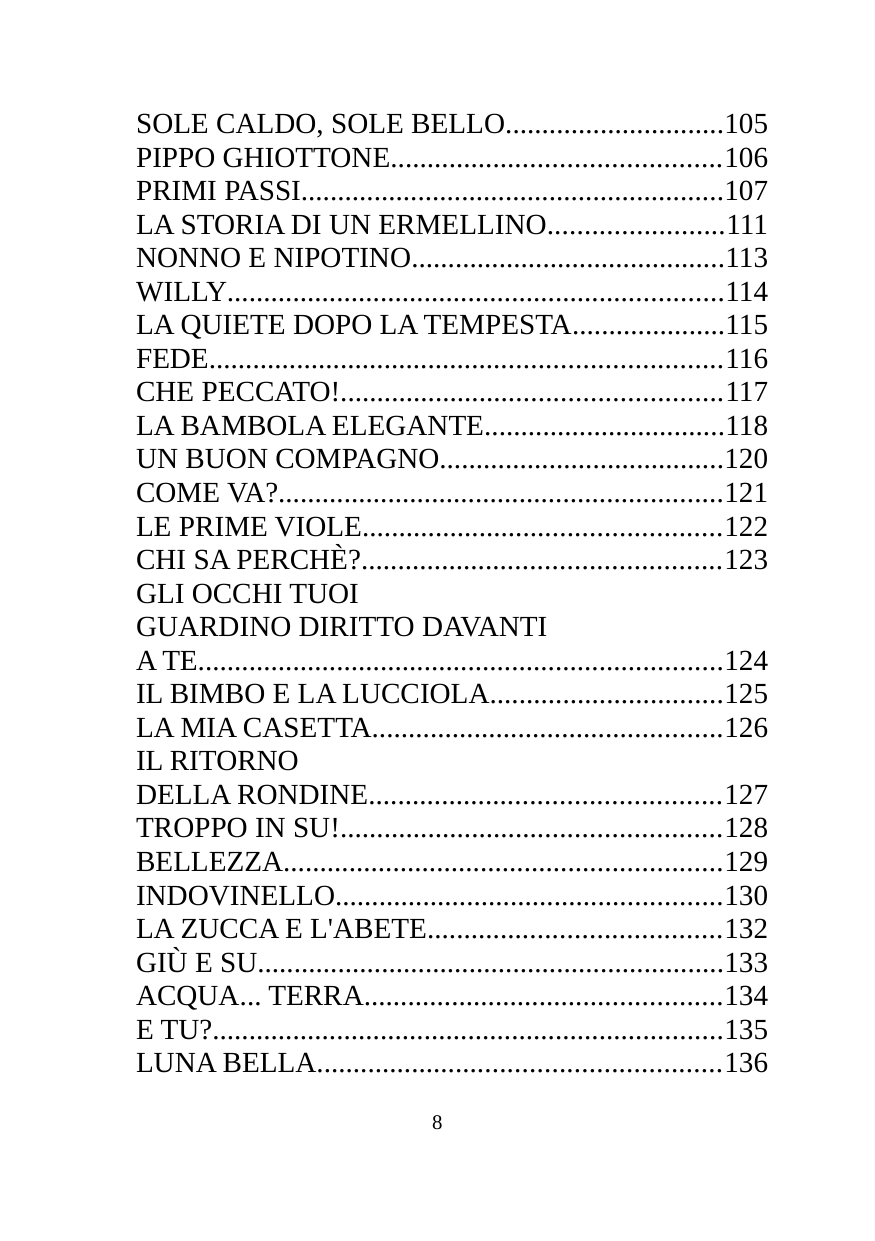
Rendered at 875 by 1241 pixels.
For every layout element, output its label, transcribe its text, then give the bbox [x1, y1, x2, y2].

text GIÙ E SU 133 [136, 945, 768, 978]
text IL BIMBO E LA LUCCIOLA 125 [136, 676, 768, 710]
text GLI OCCHI TUOI GUARDINO DIRITTO DAVANTI A TE 124 [136, 576, 768, 676]
text CHE PECCATO! 117 [136, 374, 768, 408]
text LA BAMBOLA ELEGANTE 118 [136, 408, 768, 442]
text IL RITORNO DELLA RONDINE 127 [136, 743, 768, 811]
text UN BUON COMPAGNO 120 [136, 442, 768, 475]
text CHI SA PERCHÈ? 123 [136, 542, 768, 576]
text LA QUIETE DOPO LA TEMPESTA 115 [136, 307, 768, 341]
text BELLEZZA 129 [136, 844, 768, 878]
text ACQUA... TERRA 134 [136, 978, 768, 1012]
text E TU? 135 [136, 1012, 768, 1045]
text NONNO E NIPOTINO 113 [136, 240, 768, 274]
text COME VA? 121 [136, 475, 768, 509]
text PIPPO GHIOTTONE 106 [136, 140, 768, 173]
text LE PRIME VIOLE 122 [136, 509, 768, 542]
text SOLE CALDO, SOLE BELLO 105 [136, 106, 768, 140]
text TROPPO IN SU! 128 [136, 811, 768, 844]
text WILLY 114 [136, 274, 768, 307]
text PRIMI PASSI 107 [136, 173, 768, 207]
text INDOVINELLO 130 [136, 878, 768, 911]
text LA MIA CASETTA 126 [136, 710, 768, 743]
text LA STORIA DI UN ERMELLINO 111 [136, 207, 768, 240]
text LUNA BELLA 136 [136, 1045, 768, 1079]
text LA ZUCCA E L'ABETE 132 [136, 911, 768, 945]
text FEDE 116 [136, 341, 768, 374]
